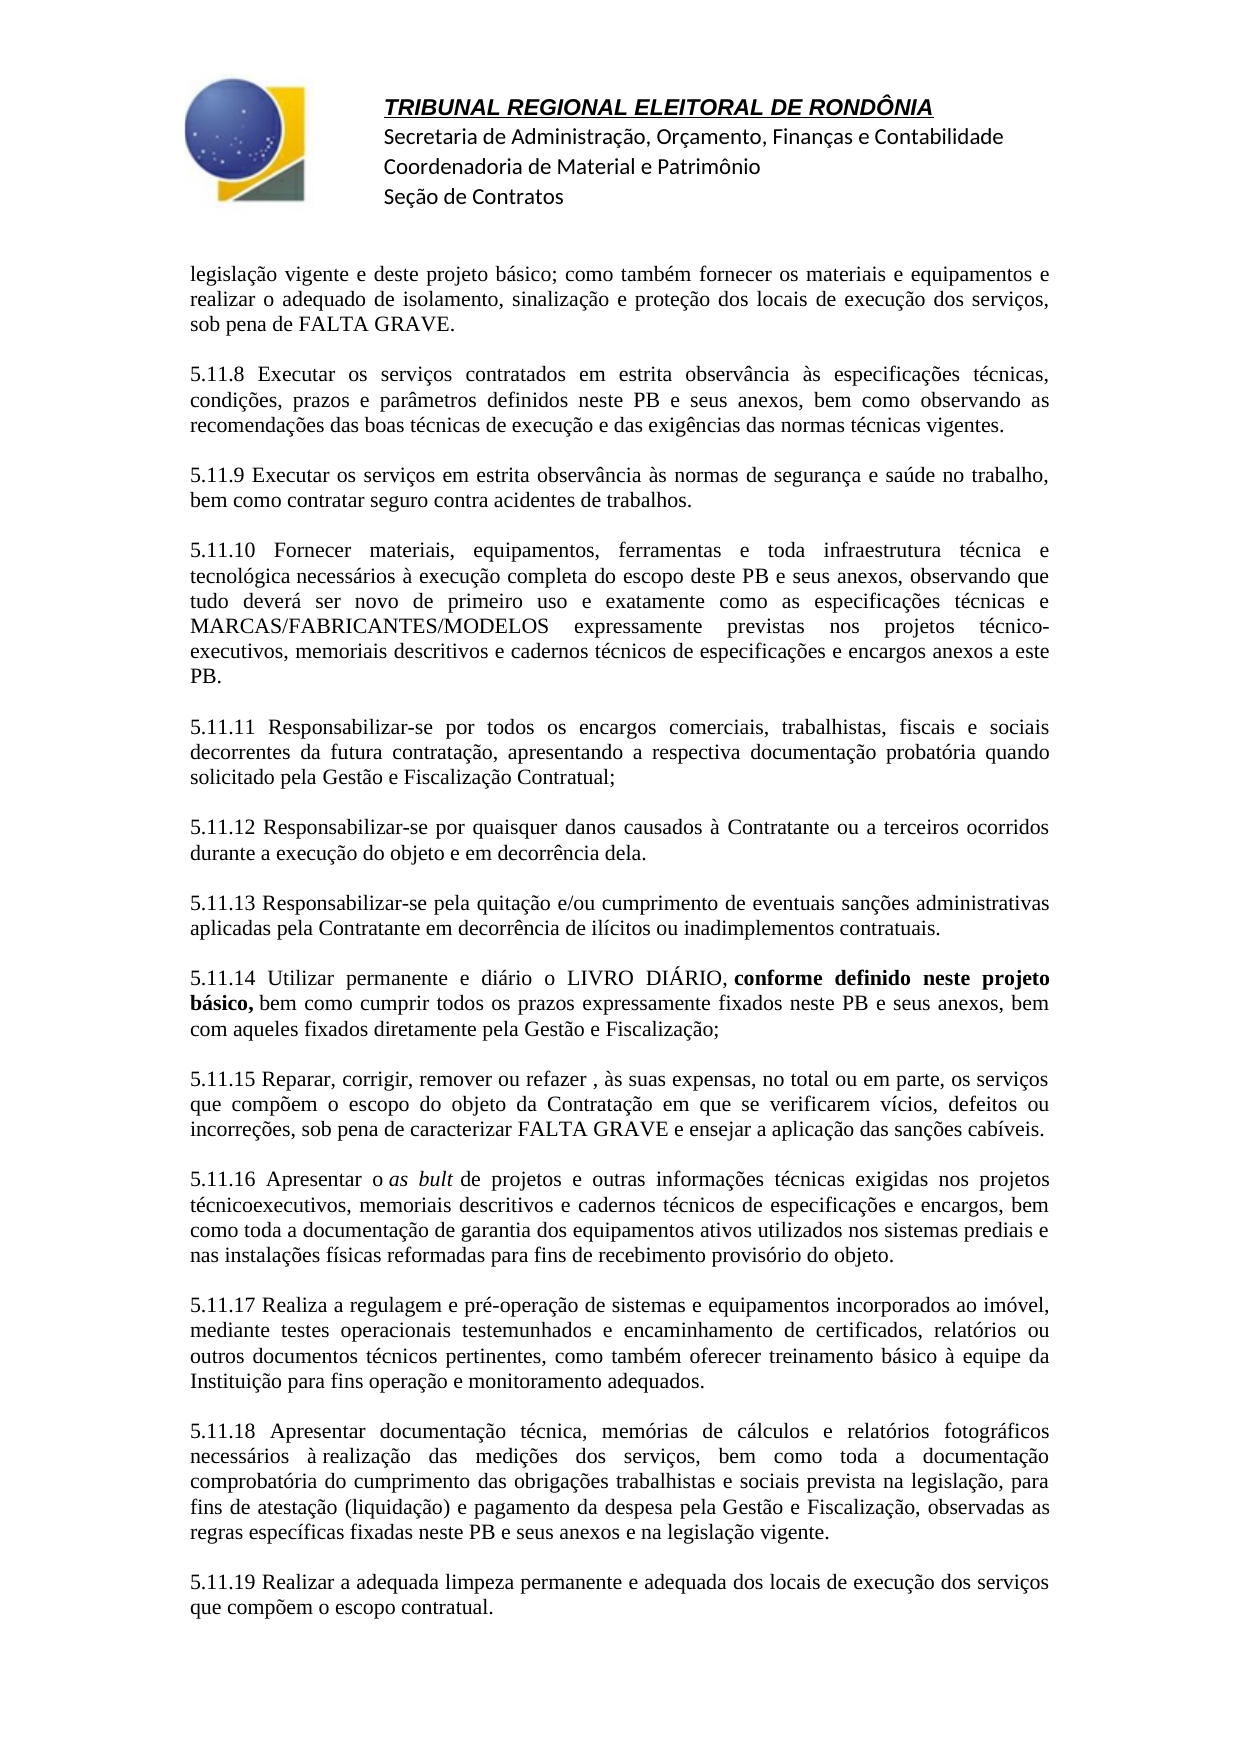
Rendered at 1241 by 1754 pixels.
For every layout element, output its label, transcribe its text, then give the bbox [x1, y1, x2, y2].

text 5.11.16 Apresentar o as bult de projetos e outras informações técnicas exigidas nos projetos técnicoexecutivos, memoriais descritivos e cadernos técnicos de especificações e encargos, bem como toda a documentação de garantia dos equipamentos ativos utilizados nos sistemas prediais e nas instalações físicas reformadas para fins de recebimento provisório do objeto. [190, 1166, 1051, 1267]
text 5.11.14 Utilizar permanente e diário o LIVRO DIÁRIO, conforme definido neste projeto básico, bem como cumprir todos os prazos expressamente fixados neste PB e seus anexos, bem com aqueles fixados diretamente pela Gestão e Fiscalização; [190, 965, 1051, 1041]
text 5.11.18 Apresentar documentação técnica, memórias de cálculos e relatórios fotográficos necessários à realização das medições dos serviços, bem como toda a documentação comprobatória do cumprimento das obrigações trabalhistas e sociais prevista na legislação, para fins de atestação (liquidação) e pagamento da despesa pela Gestão e Fiscalização, observadas as regras específicas fixadas neste PB e seus anexos e na legislação vigente. [190, 1418, 1051, 1544]
text 5.11.15 Reparar, corrigir, remover ou refazer , às suas expensas, no total ou em parte, os serviços que compõem o escopo do objeto da Contratação em que se verificarem vícios, defeitos ou incorreções, sob pena de caracterizar FALTA GRAVE e ensejar a aplicação das sanções cabíveis. [190, 1066, 1051, 1141]
text 5.11.17 Realiza a regulagem e pré-operação de sistemas e equipamentos incorporados ao imóvel, mediante testes operacionais testemunhados e encaminhamento de certificados, relatórios ou outros documentos técnicos pertinentes, como também oferecer treinamento básico à equipe da Instituição para fins operação e monitoramento adequados. [190, 1292, 1051, 1393]
text 5.11.10 Fornecer materiais, equipamentos, ferramentas e toda infraestrutura técnica e tecnológica necessários à execução completa do escopo deste PB e seus anexos, observando que tudo deverá ser novo de primeiro uso e exatamente como as especificações técnicas e MARCAS/FABRICANTES/MODELOS expressamente previstas nos projetos técnico-executivos, memoriais descritivos e cadernos técnicos de especificações e encargos anexos a este PB. [190, 537, 1051, 689]
text 5.11.9 Executar os serviços em estrita observância às normas de segurança e saúde no trabalho, bem como contratar seguro contra acidentes de trabalhos. [190, 462, 1051, 512]
text 5.11.12 Responsabilizar-se por quaisquer danos causados à Contratante ou a terceiros ocorridos durante a execução do objeto e em decorrência dela. [190, 814, 1051, 865]
text 5.11.11 Responsabilizar-se por todos os encargos comerciais, trabalhistas, fiscais e sociais decorrentes da futura contratação, apresentando a respectiva documentação probatória quando solicitado pela Gestão e Fiscalização Contratual; [190, 714, 1051, 789]
text 5.11.13 Responsabilizar-se pela quitação e/ou cumprimento de eventuais sanções administrativas aplicadas pela Contratante em decorrência de ilícitos ou inadimplementos contratuais. [190, 890, 1051, 940]
text 5.11.8 Executar os serviços contratados em estrita observância às especificações técnicas, condições, prazos e parâmetros definidos neste PB e seus anexos, bem como observando as recomendações das boas técnicas de execução e das exigências das normas técnicas vigentes. [190, 361, 1051, 437]
text legislação vigente e deste projeto básico; como também fornecer os materiais e equipamentos e realizar o adequado de isolamento, sinalização e proteção dos locais de execução dos serviços, sob pena de FALTA GRAVE. [190, 261, 1051, 336]
text 5.11.19 Realizar a adequada limpeza permanente e adequada dos locais de execução dos serviços que compõem o escopo contratual. [190, 1569, 1051, 1619]
